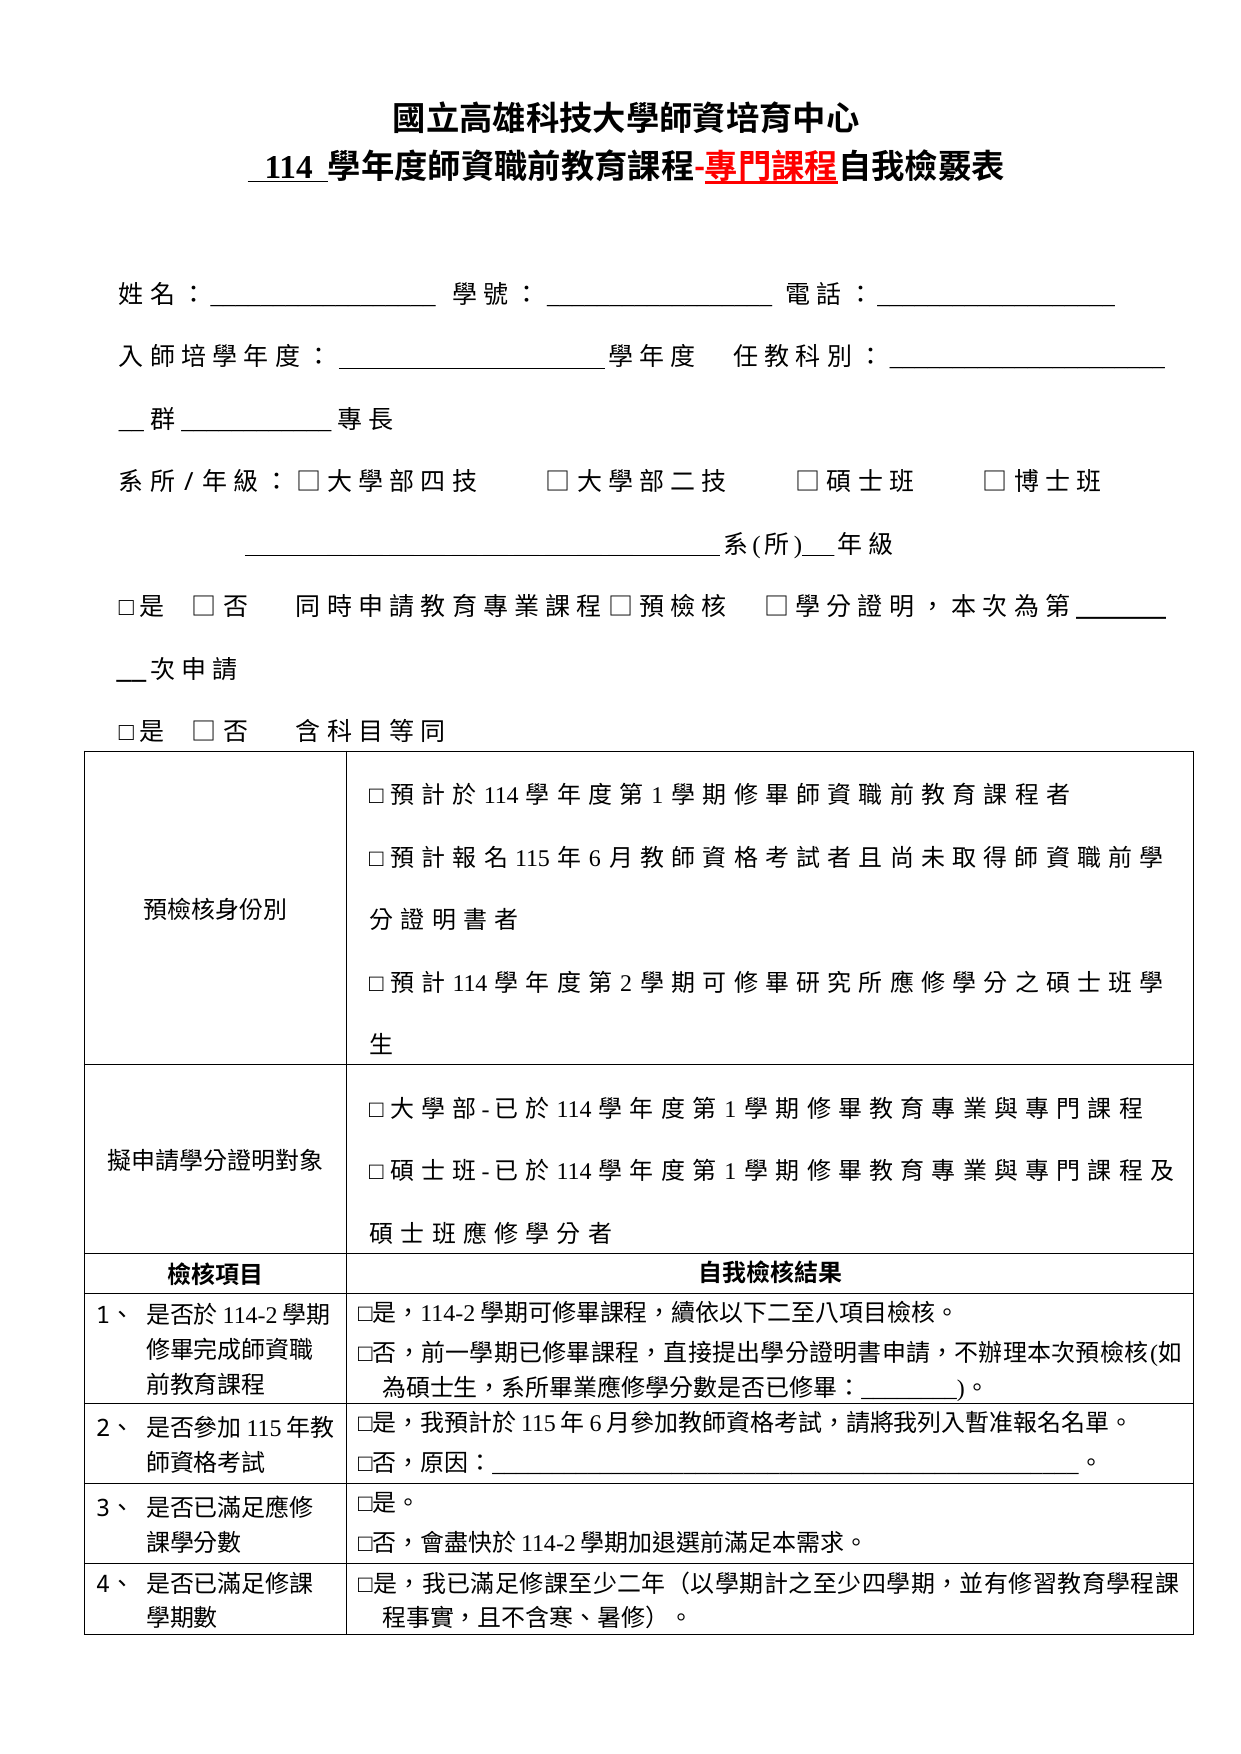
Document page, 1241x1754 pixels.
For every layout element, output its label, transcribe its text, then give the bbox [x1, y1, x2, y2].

table_header 預檢核身份別 [85, 752, 346, 1064]
table_cell 是否已滿足應修課學分數 [85, 1484, 346, 1563]
text □是 □否 同時申請教育專業課程□預檢核 □學分證明，本次為第________次申請 [109, 563, 1168, 688]
text 國立高雄科技大學師資培育中心 [84, 92, 1168, 140]
text □是 □否 含科目等同 [109, 688, 1168, 751]
table_cell 擬申請學分證明對象 [85, 1065, 346, 1253]
table_cell 是否已滿足修課學期數 [85, 1564, 346, 1634]
table_header □預計於114學年度第1學期修畢師資職前教育課程者 □預計報名115年6月教師資格考試者且尚未取得師資職前學分證明書者 □預計114學年度第2學期可修畢研究所應修學分之碩士班學生 [347, 752, 1193, 1064]
text ＿＿＿＿＿＿＿＿＿＿ 系(所) 年級 [234, 501, 1168, 563]
table_cell □大學部-已於114學年度第1學期修畢教育專業與專門課程 □碩士班-已於114學年度第1學期修畢教育專業與專門課程及碩士班應修學分者 [347, 1065, 1193, 1253]
table_cell □是，我已滿足修課至少二年（以學期計之至少四學期，並有修習教育學程課程事實，且不含寒、暑修）。 [347, 1564, 1193, 1634]
table_cell 自我檢核結果 [347, 1254, 1193, 1292]
table_cell □是，114-2學期可修畢課程，續依以下二至八項目檢核。 □否，前一學期已修畢課程，直接提出學分證明書申請，不辦理本次預檢核(如為碩士生，系所畢業應修學分數是否已修畢：________)。 [347, 1294, 1193, 1403]
text 114 學年度師資職前教育課程-專門課程自我檢覈表 [84, 140, 1168, 188]
text 入師培學年度： 學年度 任教科別：________________________群____________專長 [109, 313, 1168, 438]
table_cell 檢核項目 [85, 1254, 346, 1292]
table_cell 是否參加115年教師資格考試 [85, 1404, 346, 1483]
table_cell □是。 □否，會盡快於114-2學期加退選前滿足本需求。 [347, 1484, 1193, 1563]
table_cell 是否於114-2學期修畢完成師資職前教育課程 [85, 1294, 346, 1403]
text 姓名：__________________ 學號：__________________ 電話：___________________ [109, 251, 1168, 313]
text 系所/年級：□大學部四技 □大學部二技 □碩士班 □博士班 [109, 438, 1168, 501]
table_cell □是，我預計於115年6月參加教師資格考試，請將我列入暫准報名名單。 □否，原因：_________________________________________________。 [347, 1404, 1193, 1483]
